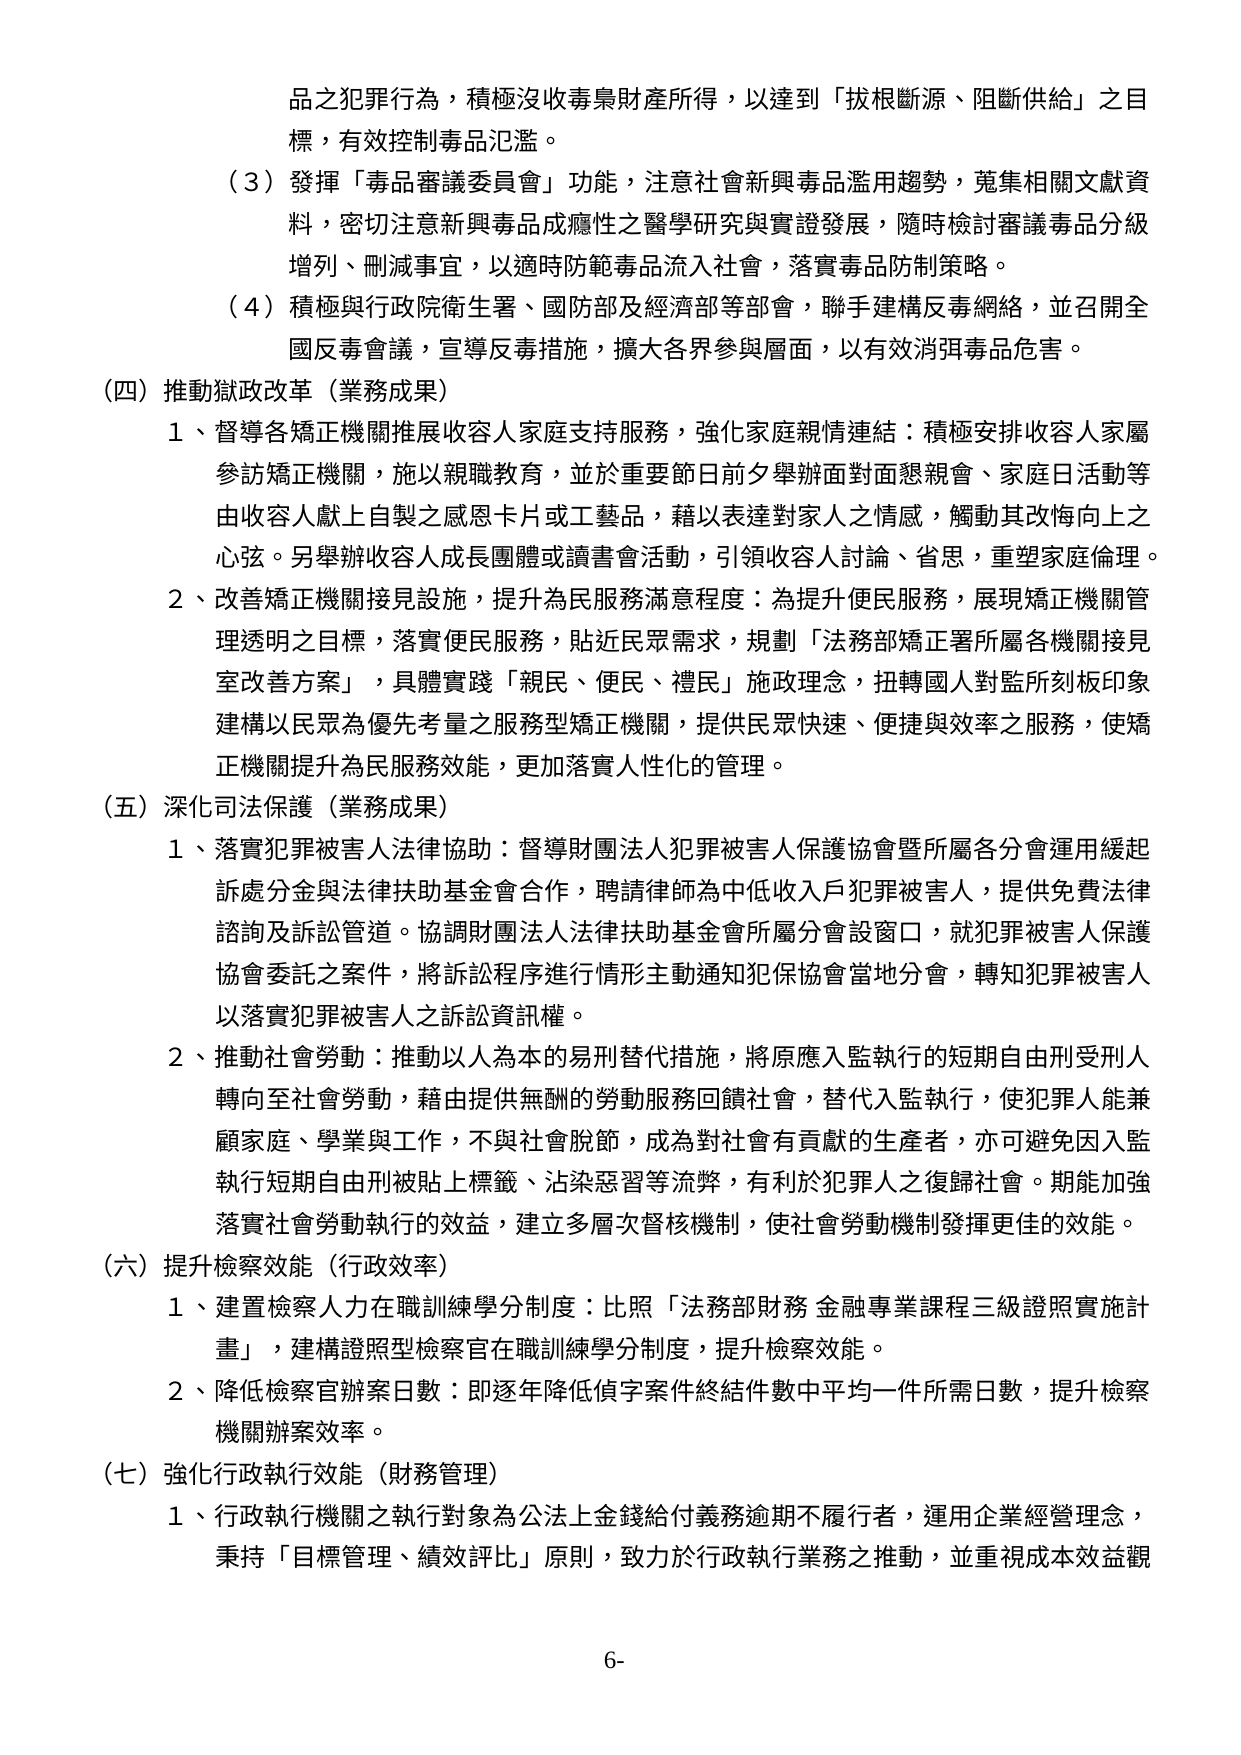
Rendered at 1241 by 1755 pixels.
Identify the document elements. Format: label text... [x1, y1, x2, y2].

text １、落實犯罪被害人法律協助：督導財團法人犯罪被害人保護協會暨所屬各分會運用緩起訴處分金與法律扶助基金會合作，聘請律師為中低收入戶犯罪被害人，提供免費法律諮詢及訴訟管道。協調財團法人法律扶助基金會所屬分會設窗口，就犯罪被害人保護協會委託之案件，將訴訟程序進行情形主動通知犯保協會當地分會，轉知犯罪被害人，以落實犯罪被害人之訴訟資訊權。 [163, 825, 1152, 1033]
text １、督導各矯正機關推展收容人家庭支持服務，強化家庭親情連結：積極安排收容人家屬參訪矯正機關，施以親職教育，並於重要節日前夕舉辦面對面懇親會、家庭日活動等，由收容人獻上自製之感恩卡片或工藝品，藉以表達對家人之情感，觸動其改悔向上之心弦。另舉辦收容人成長團體或讀書會活動，引領收容人討論、省思，重塑家庭倫理。 [163, 408, 1152, 575]
text （３）發揮「毒品審議委員會」功能，注意社會新興毒品濫用趨勢，蒐集相關文獻資料，密切注意新興毒品成癮性之醫學研究與實證發展，隨時檢討審議毒品分級增列、刪減事宜，以適時防範毒品流入社會，落實毒品防制策略。 [214, 158, 1152, 283]
text （五）深化司法保護（業務成果） [89, 783, 1152, 825]
text （六）提升檢察效能（行政效率） [89, 1242, 1152, 1283]
text （七）強化行政執行效能（財務管理） [89, 1450, 1152, 1492]
text １、行政執行機關之執行對象為公法上金錢給付義務逾期不履行者，運用企業經營理念，秉持「目標管理、績效評比」原則，致力於行政執行業務之推動，並重視成本效益觀 [163, 1492, 1152, 1575]
text 品之犯罪行為，積極沒收毒梟財產所得，以達到「拔根斷源、阻斷供給」之目標，有效控制毒品氾濫。 [214, 75, 1152, 158]
text （４）積極與行政院衛生署、國防部及經濟部等部會，聯手建構反毒網絡，並召開全國反毒會議，宣導反毒措施，擴大各界參與層面，以有效消弭毒品危害。 [214, 283, 1152, 367]
text ２、推動社會勞動：推動以人為本的易刑替代措施，將原應入監執行的短期自由刑受刑人轉向至社會勞動，藉由提供無酬的勞動服務回饋社會，替代入監執行，使犯罪人能兼顧家庭、學業與工作，不與社會脫節，成為對社會有貢獻的生產者，亦可避免因入監執行短期自由刑被貼上標籤、沾染惡習等流弊，有利於犯罪人之復歸社會。期能加強落實社會勞動執行的效益，建立多層次督核機制，使社會勞動機制發揮更佳的效能。 [163, 1033, 1152, 1242]
text ２、降低檢察官辦案日數：即逐年降低偵字案件終結件數中平均一件所需日數，提升檢察機關辦案效率。 [163, 1367, 1152, 1450]
text ２、改善矯正機關接見設施，提升為民服務滿意程度：為提升便民服務，展現矯正機關管理透明之目標，落實便民服務，貼近民眾需求，規劃「法務部矯正署所屬各機關接見室改善方案」，具體實踐「親民、便民、禮民」施政理念，扭轉國人對監所刻板印象，建構以民眾為優先考量之服務型矯正機關，提供民眾快速、便捷與效率之服務，使矯正機關提升為民服務效能，更加落實人性化的管理。 [163, 575, 1152, 783]
text １、建置檢察人力在職訓練學分制度：比照「法務部財務 金融專業課程三級證照實施計畫」，建構證照型檢察官在職訓練學分制度，提升檢察效能。 [163, 1283, 1152, 1367]
text （四）推動獄政改革（業務成果） [89, 367, 1152, 408]
